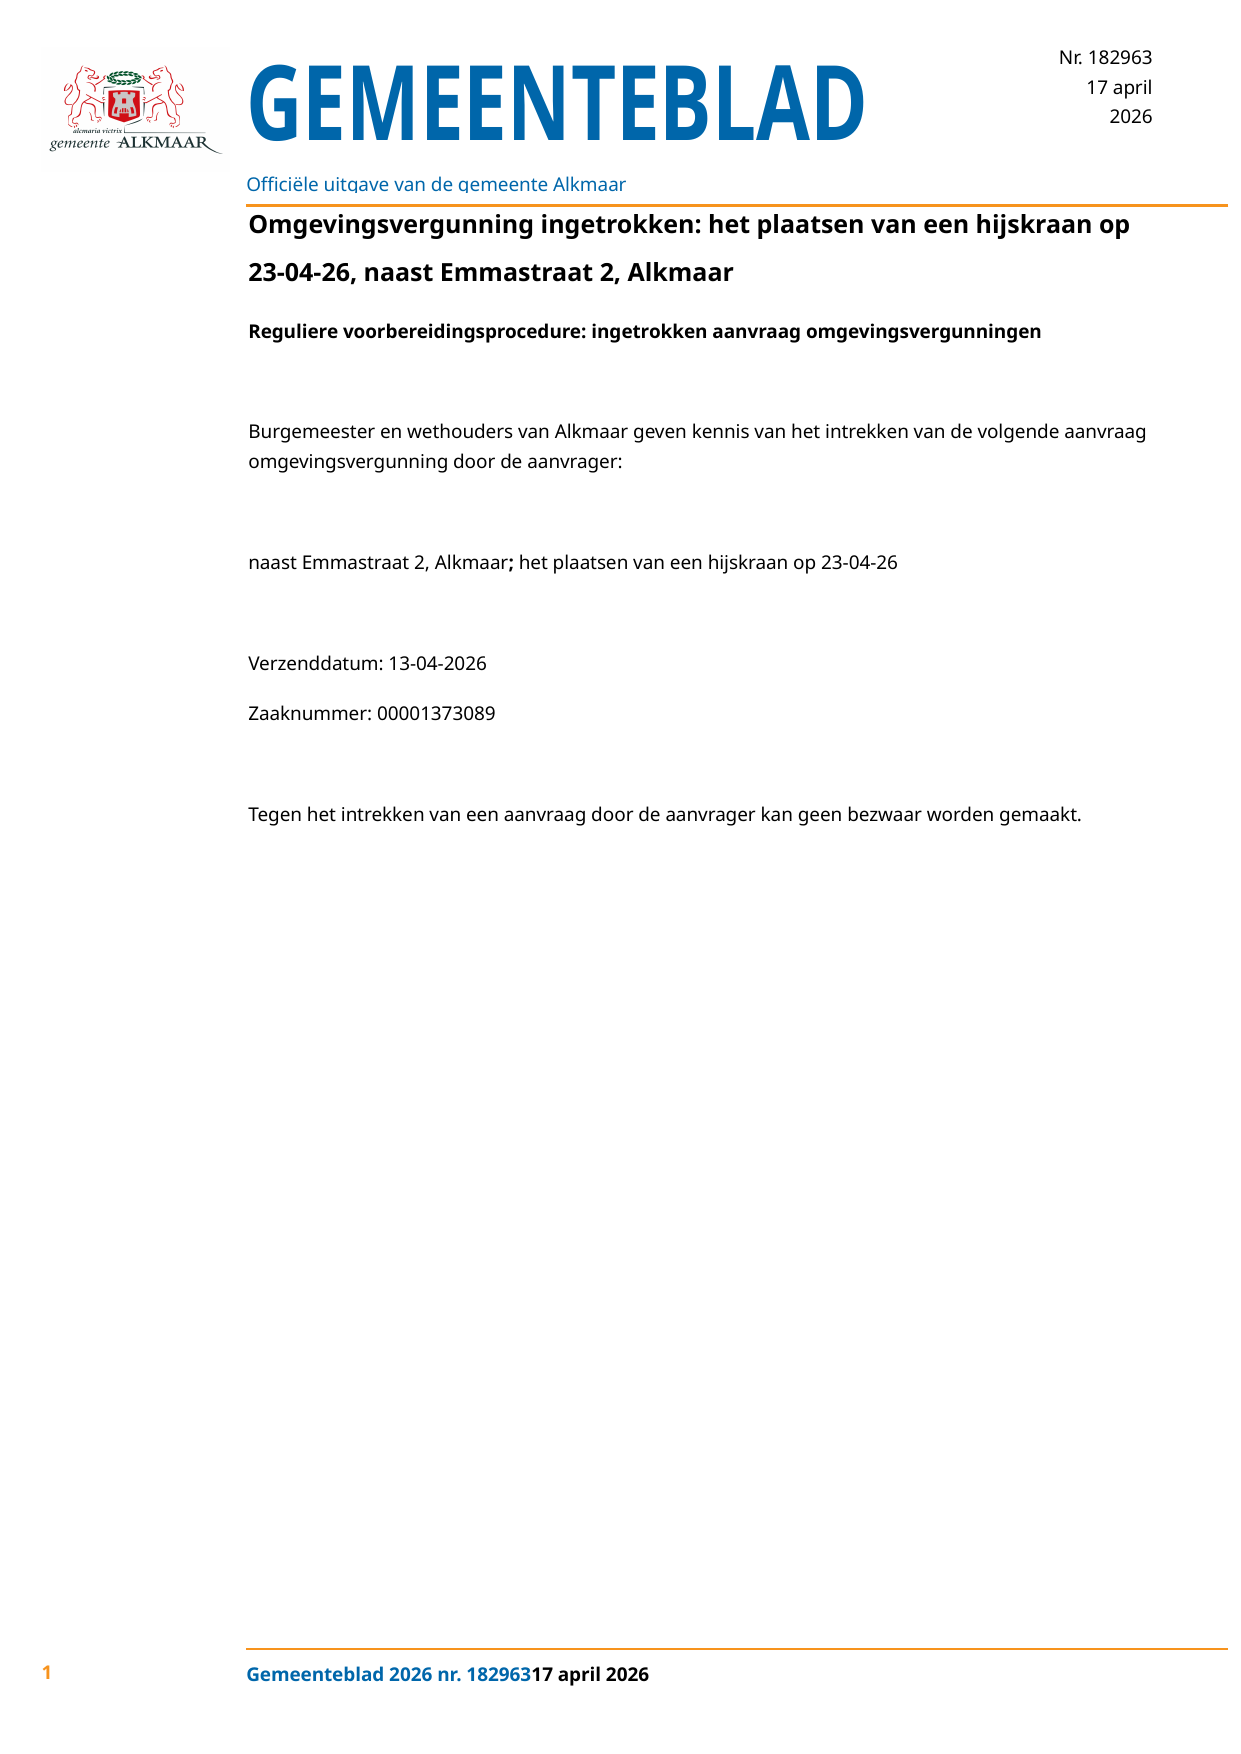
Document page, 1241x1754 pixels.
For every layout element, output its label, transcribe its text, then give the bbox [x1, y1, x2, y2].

text Omgevingsvergunning ingetrokken: het plaatsen van een hijskraan op 23-04-26, naast Emmastraat 2, Alkmaar [248, 207, 1152, 288]
text Burgemeester en wethouders van Alkmaar geven kennis van het intrekken van de volgende aanvraag omgevingsvergunning door de aanvrager: [248, 419, 1152, 474]
text Zaaknummer: 00001373089 [248, 700, 1152, 726]
text Reguliere voorbereidingsprocedure: ingetrokken aanvraag omgevingsvergunningen [248, 318, 1152, 344]
text naast Emmastraat 2, Alkmaar; het plaatsen van een hijskraan op 23-04-26 [248, 549, 1152, 575]
text Tegen het intrekken van een aanvraag door de aanvrager kan geen bezwaar worden gemaakt. [248, 801, 1152, 827]
picture [41, 47, 231, 172]
text Verzenddatum: 13-04-2026 [248, 650, 1152, 676]
